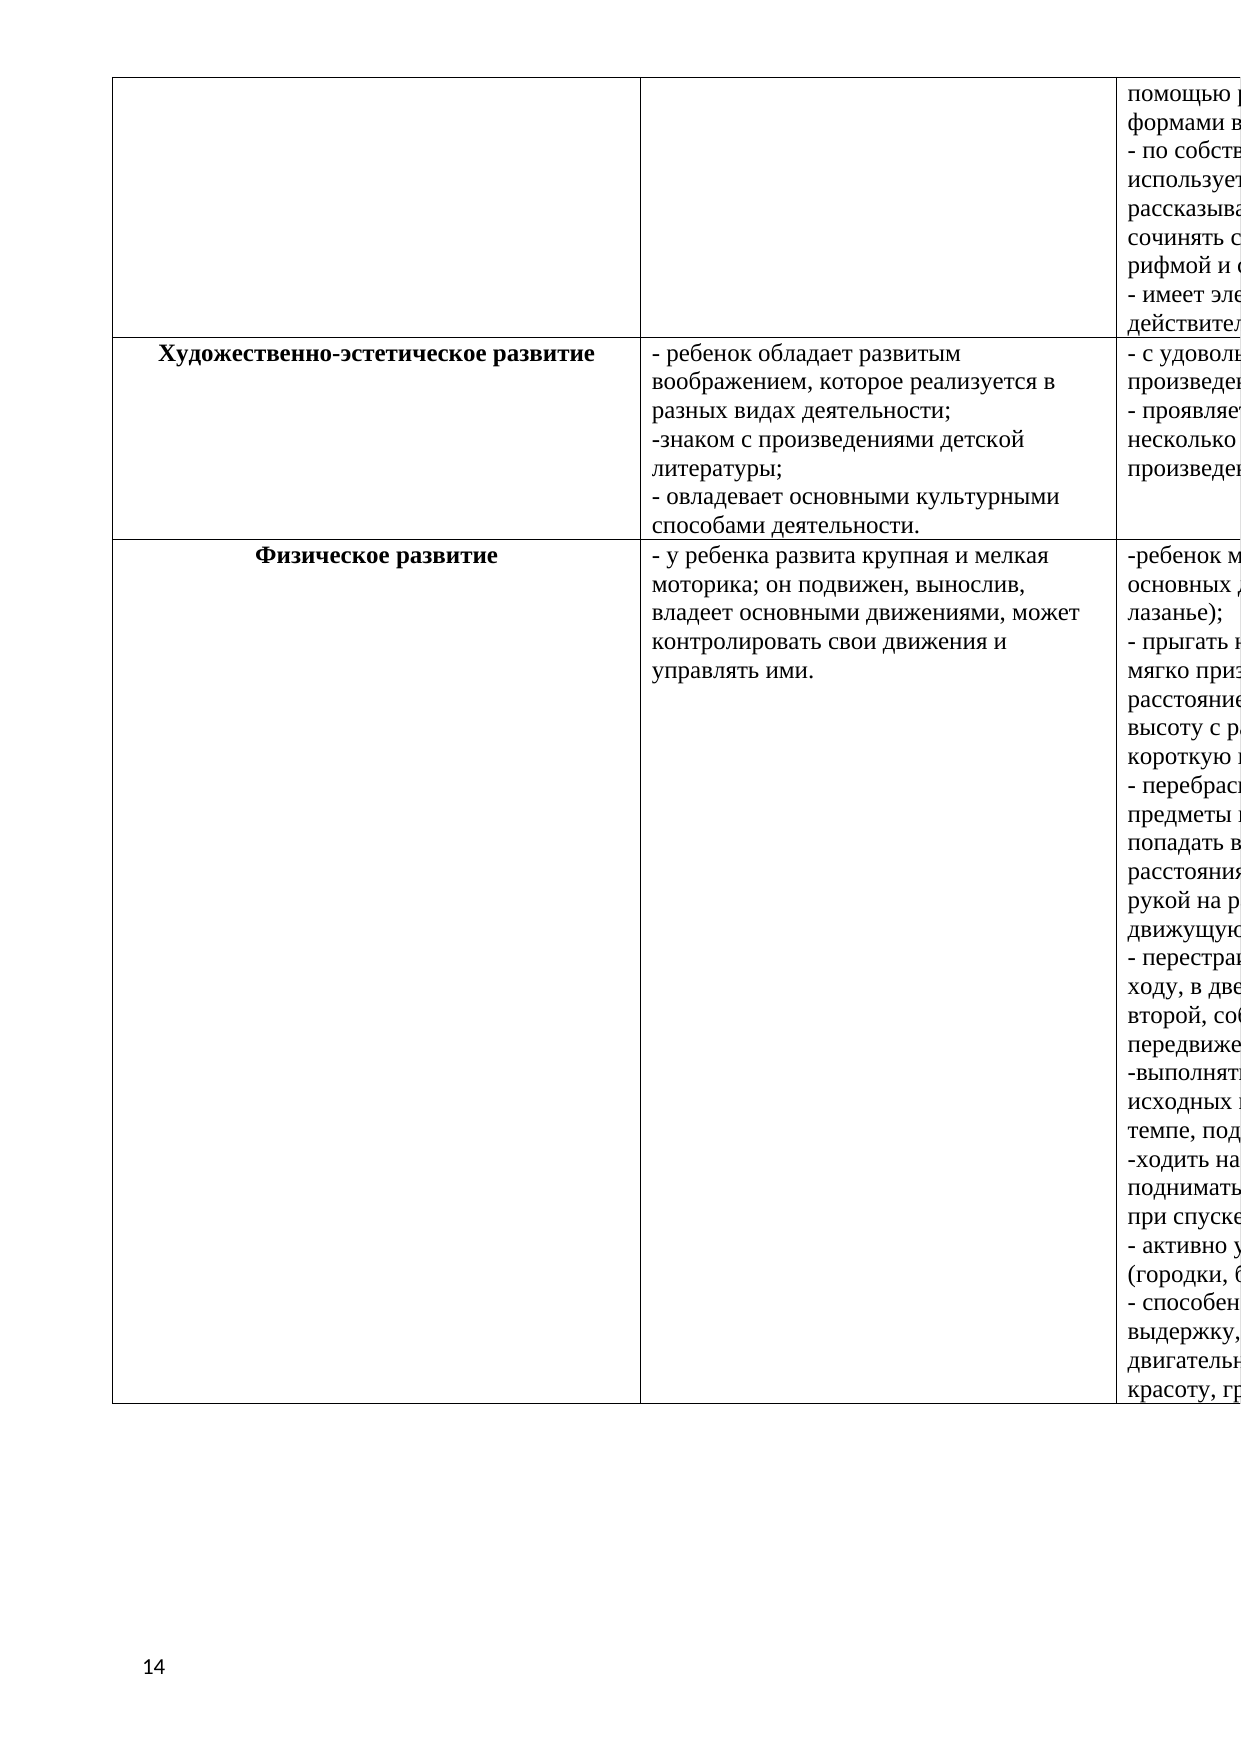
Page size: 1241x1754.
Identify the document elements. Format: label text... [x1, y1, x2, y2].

table_cell - у ребенка развита крупная и мелкая моторика; он подвижен, вынослив, владеет основными движениями, может контролировать свои движения и управлять ими. [641, 540, 1116, 1402]
table_cell Физическое развитие [113, 540, 640, 1402]
table_cell - ребенок обладает развитым воображением, которое реализуется в разных видах деятельности; -знаком с произведениями детской литературы; - овладевает основными культурными способами деятельности. [641, 338, 1116, 539]
table_cell [113, 78, 640, 337]
table_cell [641, 78, 1116, 337]
table_cell -ребенок может выполнять правильно все виды основных движений (ходьба, бег, прыжки, метание, лазанье); - прыгать на мягкое покрытие с высоты до 40 см; мягко приземляться, прыгать в длину с места на расстояние не менее 100 см, с разбега – 180 см; в высоту с разбега – не менее 50 см; прыгать через короткую и длинную скакалку разными способами; - перебрасывать набивные мячи (вес 1 кг), бросать предметы в цель из разных исходных положений, попадать в вертикальную и горизонтальную цель с расстояния 4–5 м, метать предметы правой и левой рукой на расстояние 5–12 м, метать предметы в движущуюся цель; - перестраиваться в 3–4 колонны, в 2–3 круга на ходу, в две шеренги после расчета на первый – второй, соблюдать интервалы во время передвижения; -выполнять физические упражнения из разных исходных положений четко и ритмично, в заданном темпе, под музыку, по словесной инструкции; -ходить на лыжах переменным скользящим шагом, подниматься на горку и спускаться с нее, тормозить при спуске; - активно участвовать в играх с элементами спорта (городки, бадминтон, баскетбол, футбол); - способен проявлять дисциплинированность, выдержку, самостоятельность и творчество в двигательной деятельности, демонстрировать красоту, грациозность, выразительность движений. [1117, 540, 1240, 1402]
table_cell Художественно-эстетическое развитие [113, 338, 640, 539]
table_cell - свободно владеет родным языком, высказывается простыми распространенными предложениями, может грамматически правильно строить сложные предложения; - может построить связный рассказ по сюжетной картинке; - употребляет обобщающие слова, антонимы, сравнения; - использует речь для планирования действий; - понимает ситуацию только на основе словесного описания по контексту; - свободно участвует в диалоге со сверстниками и взрослыми, выражает свои чувства и намерения с помощью речевых и неречевых средств, владеет формами вежливости; - по собственной инициативе запоминает и использует разные отрывки речи; рассказывает различные истории, пытается сочинять сказки, проявляет интерес к игре с рифмой и словом; - имеет элементарное представление о языковой действительности. [1117, 78, 1240, 337]
table_cell - с удовольствием слушает доступные музыкальные произведения и эмоционально на них отзывается; - проявляет интерес к книгам и может назвать несколько известных ему литературных произведений. [1117, 338, 1240, 539]
